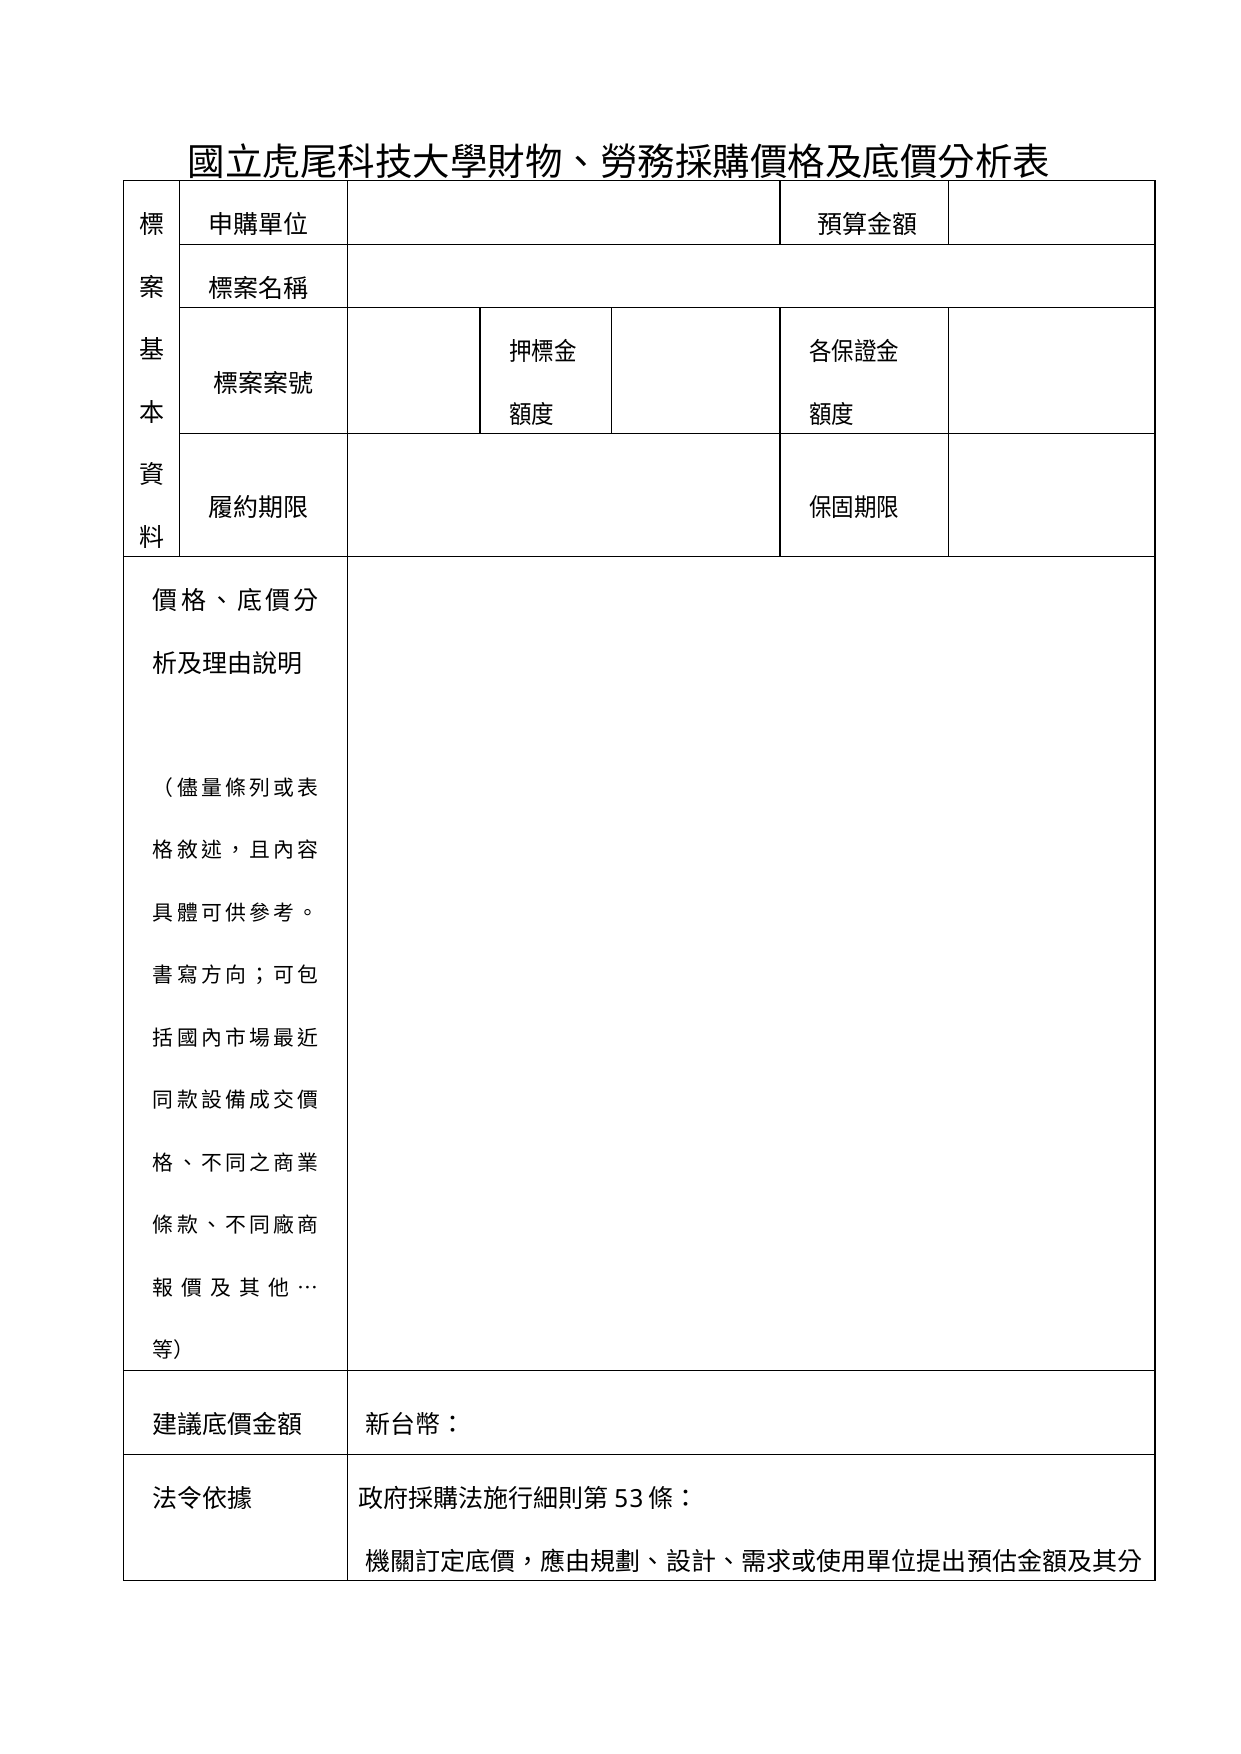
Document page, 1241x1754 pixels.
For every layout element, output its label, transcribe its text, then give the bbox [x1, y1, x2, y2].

table_cell [348, 308, 479, 433]
table_header [348, 181, 779, 244]
table_cell 建議底價金額 [124, 1371, 347, 1454]
table_cell 政府採購法施行細則第53條： 機關訂定底價，應由規劃、設計、需求或使用單位提出預估金額及其分 [348, 1455, 1154, 1580]
table_cell 法令依據 [124, 1455, 347, 1580]
table_cell 標案案號 [180, 308, 347, 433]
table_cell 履約期限 [180, 434, 347, 556]
table_header [949, 181, 1154, 244]
table_header 申購單位 [180, 181, 347, 244]
table_cell [949, 308, 1154, 433]
table_cell 保固期限 [781, 434, 948, 556]
table_cell [348, 557, 1154, 1370]
table_cell [949, 434, 1154, 556]
table_cell 新台幣： [348, 1371, 1154, 1454]
table_cell 押標金 額度 [481, 308, 611, 433]
table_cell 價格、底價分析及理由說明 （儘量條列或表格敘述，且內容具體可供參考。書寫方向；可包括國內市場最近同款設備成交價格、不同之商業條款、不同廠商報價及其他…等） [124, 557, 347, 1370]
table_header 標案基本資料 [124, 181, 179, 556]
table_cell [348, 245, 1154, 307]
table_cell 標案名稱 [180, 245, 347, 307]
text 國立虎尾科技大學財物、勞務採購價格及底價分析表 [131, 118, 1106, 180]
table_header 預算金額 [781, 181, 948, 244]
table_cell 各保證金 額度 [781, 308, 948, 433]
table_cell [348, 434, 779, 556]
table_cell [612, 308, 779, 433]
